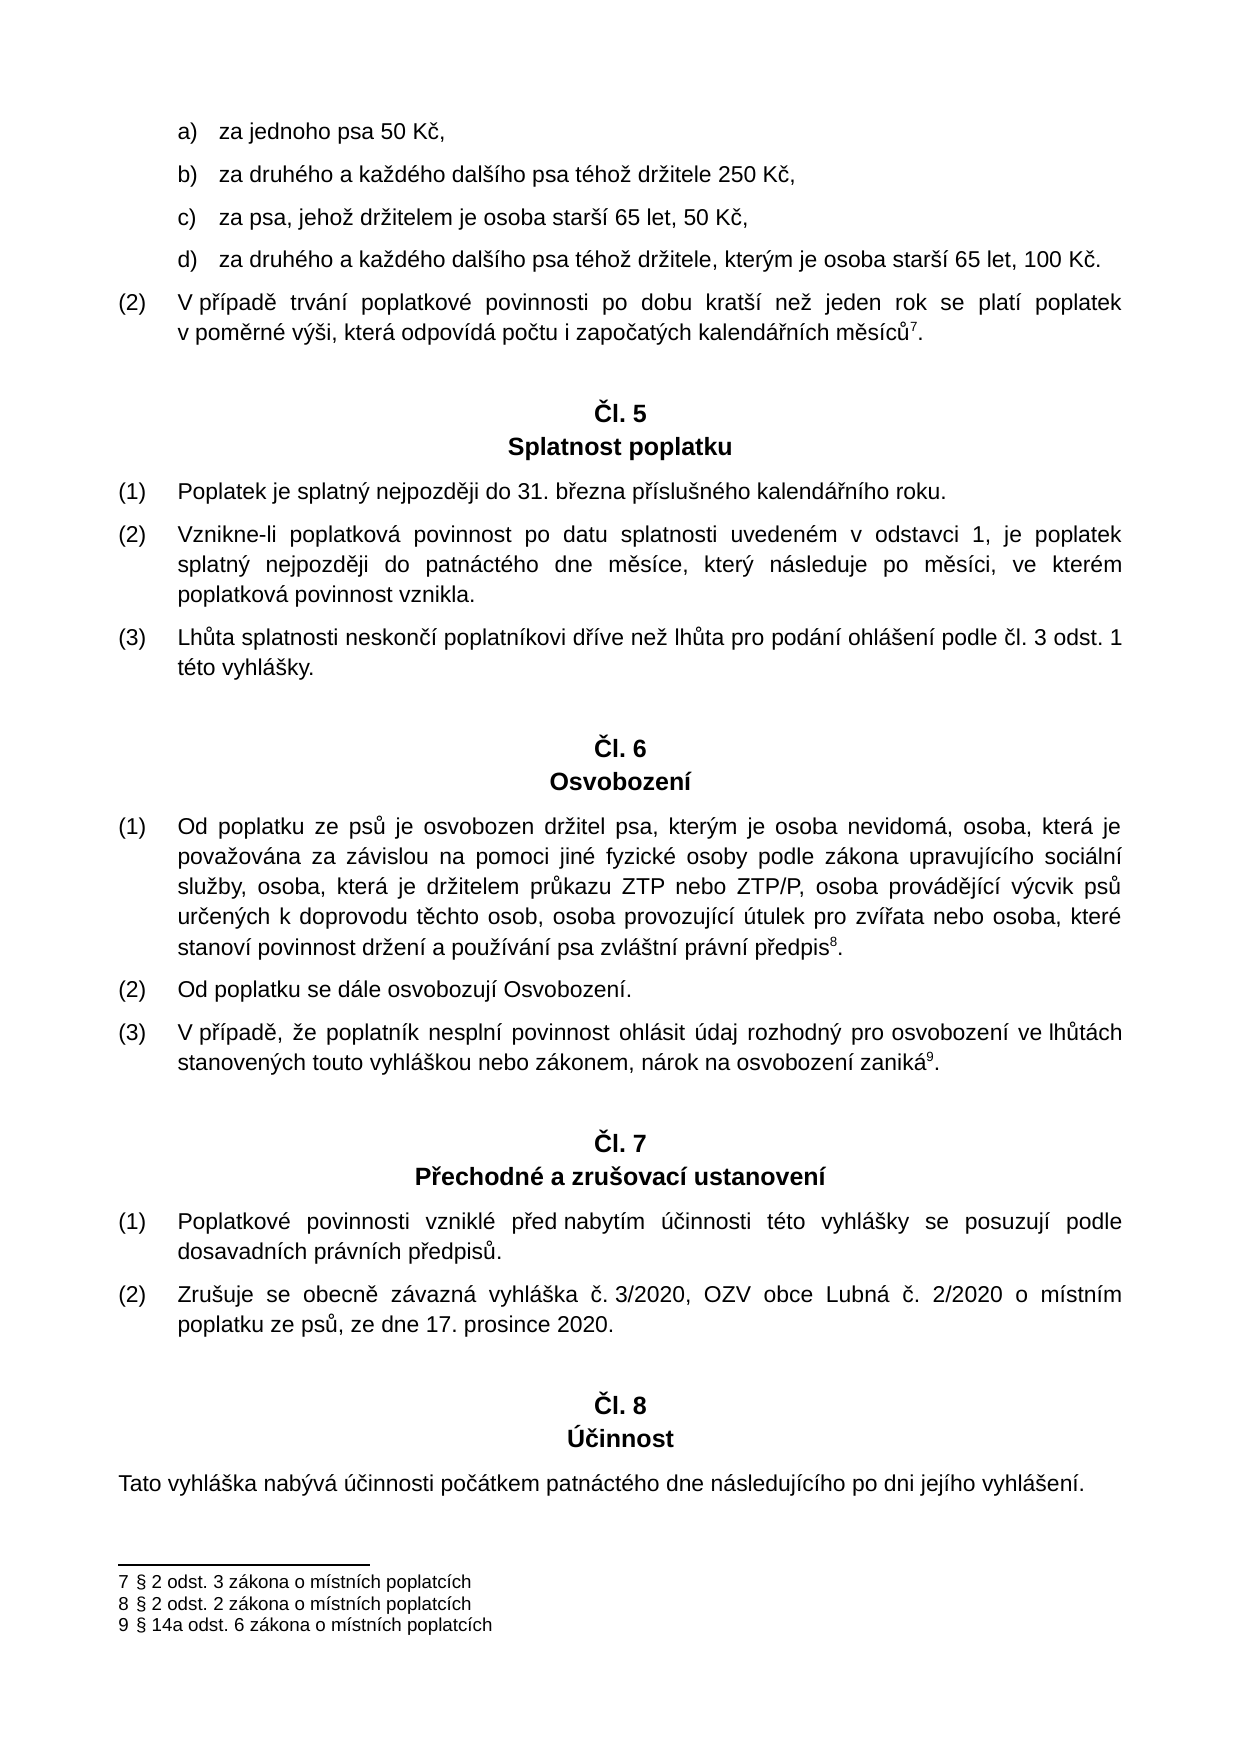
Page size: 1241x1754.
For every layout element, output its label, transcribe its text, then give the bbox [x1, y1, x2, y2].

list § 14a odst. 6 zákona o místních poplatcích [118, 1614, 1122, 1635]
list Zrušuje se obecně závazná vyhláška č. 3/2020, OZV obce Lubná č. 2/2020 o místním poplatku ze psů, ze dne 17. prosince 2020. [118, 1281, 1122, 1337]
list Od poplatku ze psů je osvobozen držitel psa, kterým je osoba nevidomá, osoba, která je považována za závislou na pomoci jiné fyzické osoby podle zákona upravujícího sociální služby, osoba, která je držitelem průkazu ZTP nebo ZTP/P, osoba provádějící výcvik psů určených k doprovodu těchto osob, osoba provozující útulek pro zvířata nebo osoba, které stanoví povinnost držení a používání psa zvláštní právní předpis. [118, 813, 1122, 960]
subtitle Čl. 7 Přechodné a zrušovací ustanovení [118, 1129, 1122, 1191]
list za jednoho psa 50 Kč, [177, 118, 1122, 144]
list za druhého a každého dalšího psa téhož držitele 250 Kč, [177, 161, 1122, 187]
list za druhého a každého dalšího psa téhož držitele, kterým je osoba starší 65 let, 100 Kč. [177, 246, 1122, 273]
list § 2 odst. 3 zákona o místních poplatcích [118, 1571, 1122, 1592]
list V případě, že poplatník nesplní povinnost ohlásit údaj rozhodný pro osvobození ve lhůtách stanovených touto vyhláškou nebo zákonem, nárok na osvobození zaniká. [118, 1019, 1122, 1076]
list Poplatkové povinnosti vzniklé před nabytím účinnosti této vyhlášky se posuzují podle dosavadních právních předpisů. [118, 1208, 1122, 1264]
list V případě trvání poplatkové povinnosti po dobu kratší než jeden rok se platí poplatek v poměrné výši, která odpovídá počtu i započatých kalendářních měsíců. [118, 289, 1122, 346]
list § 2 odst. 2 zákona o místních poplatcích [118, 1592, 1122, 1614]
subtitle Čl. 8 Účinnost [118, 1391, 1122, 1453]
list Vznikne-li poplatková povinnost po datu splatnosti uvedeném v odstavci 1, je poplatek splatný nejpozději do patnáctého dne měsíce, který následuje po měsíci, ve kterém poplatková povinnost vznikla. [118, 521, 1122, 607]
list Poplatek je splatný nejpozději do 31. března příslušného kalendářního roku. [118, 478, 1122, 504]
subtitle Čl. 5 Splatnost poplatku [118, 399, 1122, 461]
text Tato vyhláška nabývá účinnosti počátkem patnáctého dne následujícího po dni jejího vyhlášení. [118, 1470, 1122, 1496]
list Lhůta splatnosti neskončí poplatníkovi dříve než lhůta pro podání ohlášení podle čl. 3 odst. 1 této vyhlášky. [118, 624, 1122, 680]
list za psa, jehož držitelem je osoba starší 65 let, 50 Kč, [177, 203, 1122, 230]
subtitle Čl. 6 Osvobození [118, 734, 1122, 796]
list Od poplatku se dále osvobozují Osvobození. [118, 976, 1122, 1003]
